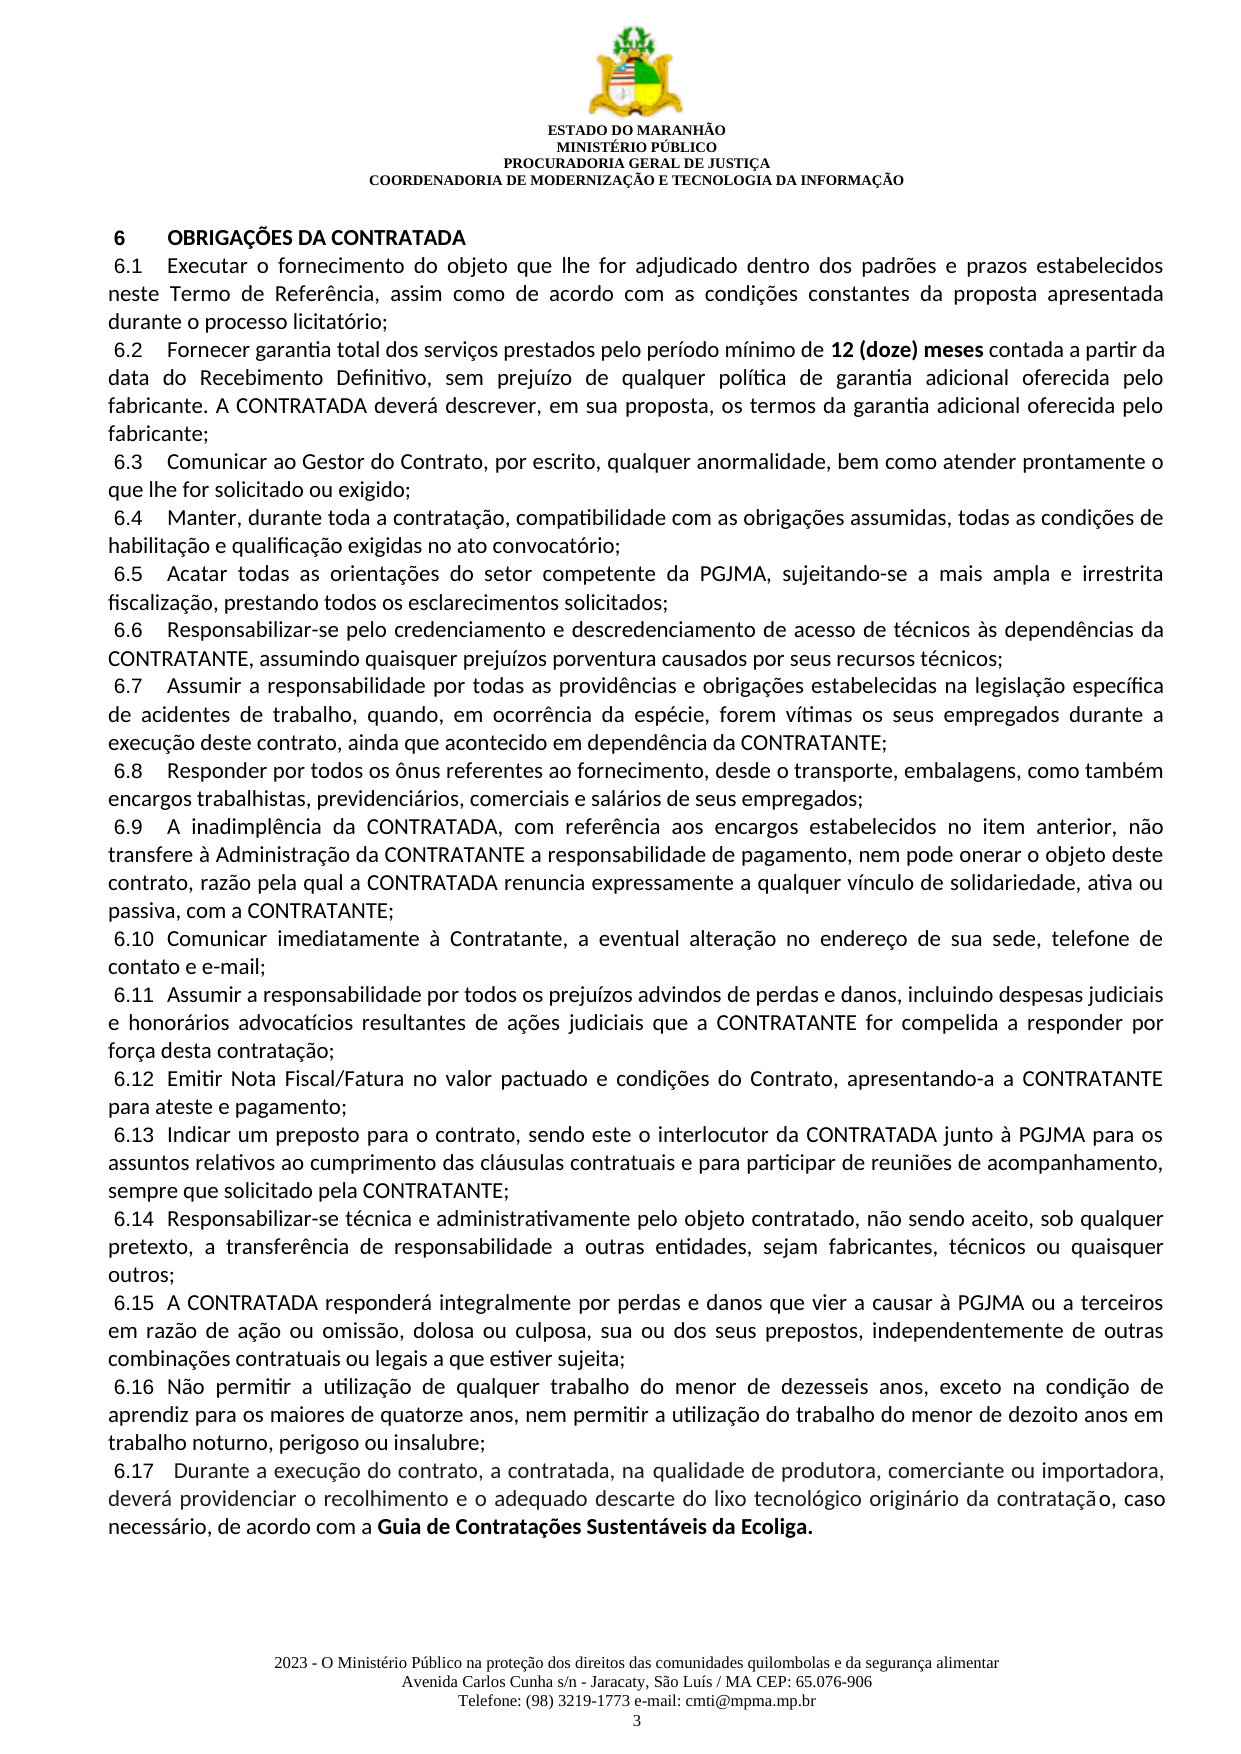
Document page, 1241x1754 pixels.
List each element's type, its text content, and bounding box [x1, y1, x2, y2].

list Assumir a responsabilidade por todas as providências e obrigações estabelecidas na legislação específica de acidentes de trabalho, quando, em ocorrência da espécie, forem vítimas os seus empregados durante a execução deste contrato, ainda que acontecido em dependência da CONTRATANTE; [108, 672, 1166, 756]
list Executar o fornecimento do objeto que lhe for adjudicado dentro dos padrões e prazos estabelecidos neste Termo de Referência, assim como de acordo com as condições constantes da proposta apresentada durante o processo licitatório; [108, 251, 1166, 335]
list A inadimplência da CONTRATADA, com referência aos encargos estabelecidos no item anterior, não transfere à Administração da CONTRATANTE a responsabilidade de pagamento, nem pode onerar o objeto deste contrato, razão pela qual a CONTRATADA renuncia expressamente a qualquer vínculo de solidariedade, ativa ou passiva, com a CONTRATANTE; [108, 812, 1166, 924]
list Responder por todos os ônus referentes ao fornecimento, desde o transporte, embalagens, como também encargos trabalhistas, previdenciários, comerciais e salários de seus empregados; [108, 756, 1166, 812]
list Manter, durante toda a contratação, compatibilidade com as obrigações assumidas, todas as condições de habilitação e qualificação exigidas no ato convocatório; [108, 503, 1166, 559]
list Comunicar imediatamente à Contratante, a eventual alteração no endereço de sua sede, telefone de contato e e-mail; [108, 924, 1166, 980]
list Comunicar ao Gestor do Contrato, por escrito, qualquer anormalidade, bem como atender prontamente o que lhe for solicitado ou exigido; [108, 447, 1166, 503]
list A CONTRATADA responderá integralmente por perdas e danos que vier a causar à PGJMA ou a terceiros em razão de ação ou omissão, dolosa ou culposa, sua ou dos seus prepostos, independentemente de outras combinações contratuais ou legais a que estiver sujeita; [108, 1288, 1166, 1372]
list Assumir a responsabilidade por todos os prejuízos advindos de perdas e danos, incluindo despesas judiciais e honorários advocatícios resultantes de ações judiciais que a CONTRATANTE for compelida a responder por força desta contratação; [108, 980, 1166, 1064]
list Durante a execução do contrato, a contratada, na qualidade de produtora, comerciante ou importadora, deverá providenciar o recolhimento e o adequado descarte do lixo tecnológico originário da contratação, caso necessário, de acordo com a Guia de Contratações Sustentáveis da Ecoliga. [108, 1456, 1166, 1540]
list Não permitir a utilização de qualquer trabalho do menor de dezesseis anos, exceto na condição de aprendiz para os maiores de quatorze anos, nem permitir a utilização do trabalho do menor de dezoito anos em trabalho noturno, perigoso ou insalubre; [108, 1372, 1166, 1456]
list Responsabilizar-se técnica e administrativamente pelo objeto contratado, não sendo aceito, sob qualquer pretexto, a transferência de responsabilidade a outras entidades, sejam fabricantes, técnicos ou quaisquer outros; [108, 1204, 1166, 1288]
list Acatar todas as orientações do setor competente da PGJMA, sujeitando-se a mais ampla e irrestrita fiscalização, prestando todos os esclarecimentos solicitados; [108, 559, 1166, 616]
list Indicar um preposto para o contrato, sendo este o interlocutor da CONTRATADA junto à PGJMA para os assuntos relativos ao cumprimento das cláusulas contratuais e para participar de reuniões de acompanhamento, sempre que solicitado pela CONTRATANTE; [108, 1120, 1166, 1204]
list Fornecer garantia total dos serviços prestados pelo período mínimo de 12 (doze) meses contada a partir da data do Recebimento Definitivo, sem prejuízo de qualquer política de garantia adicional oferecida pelo fabricante. A CONTRATADA deverá descrever, em sua proposta, os termos da garantia adicional oferecida pelo fabricante; [108, 335, 1166, 447]
list OBRIGAÇÕES DA CONTRATADA [108, 223, 1166, 251]
list Emitir Nota Fiscal/Fatura no valor pactuado e condições do Contrato, apresentando-a a CONTRATANTE para ateste e pagamento; [108, 1064, 1166, 1120]
list Responsabilizar-se pelo credenciamento e descredenciamento de acesso de técnicos às dependências da CONTRATANTE, assumindo quaisquer prejuízos porventura causados por seus recursos técnicos; [108, 616, 1166, 672]
